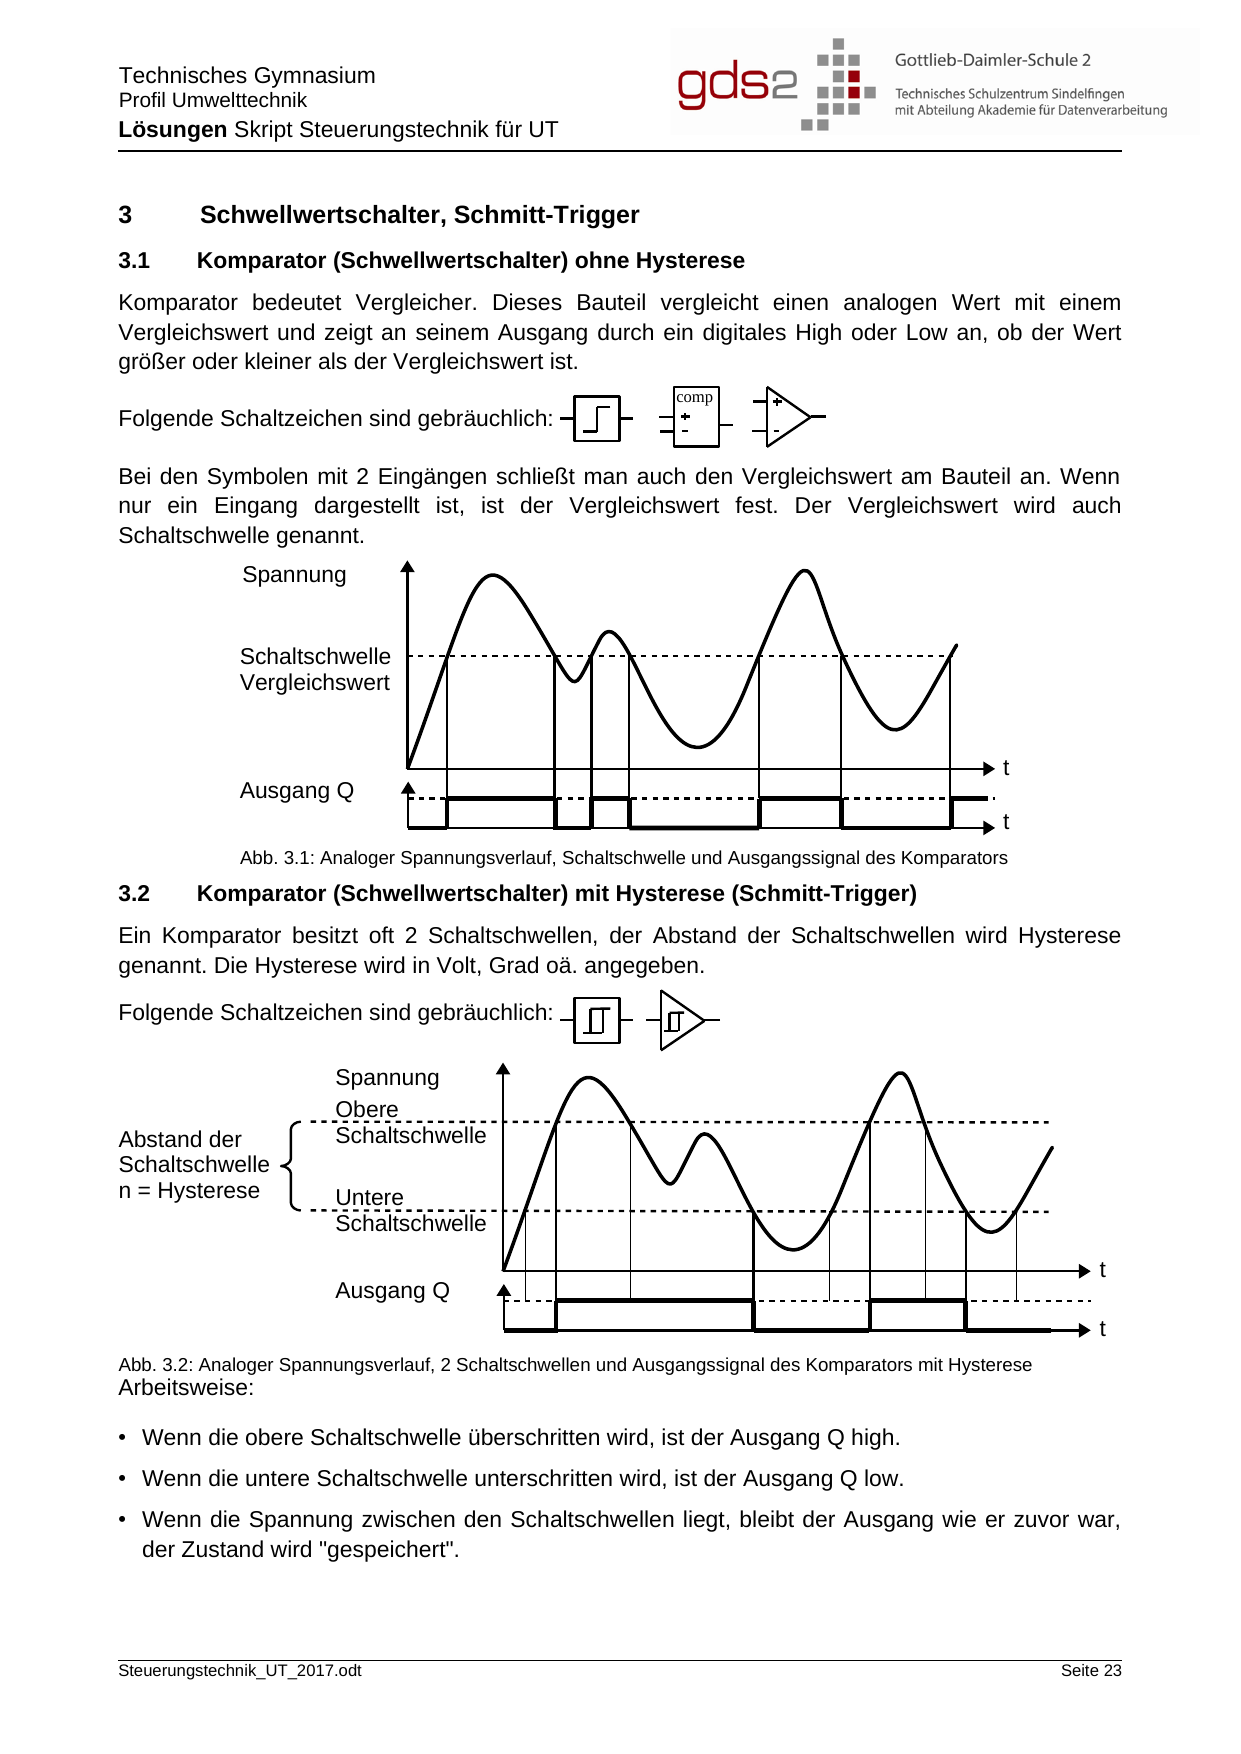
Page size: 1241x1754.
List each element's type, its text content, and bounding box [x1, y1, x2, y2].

text Bei den Symbolen mit 2 Eingängen schließt man auch den Vergleichswert am Bauteil an. Wenn nur ein Eingang dargestellt ist, ist der Vergleichswert fest. Der Vergleichswert wird auch Schaltschwelle genannt. [118, 459, 1122, 548]
subtitle Komparator (Schwellwertschalter) ohne Hysterese [118, 248, 1122, 273]
list Wenn die Spannung zwischen den Schaltschwellen liegt, bleibt der Ausgang wie er zuvor war, der Zustand wird "gespeichert". [118, 1502, 1122, 1564]
text Komparator bedeutet Vergleicher. Dieses Bauteil vergleicht einen analogen Wert mit einem Vergleichswert und zeigt an seinem Ausgang durch ein digitales High oder Low an, ob der Wert größer oder kleiner als der Vergleichswert ist. [118, 286, 1122, 374]
text [720, 387, 766, 447]
text Ein Komparator besitzt oft 2 Schaltschwellen, der Abstand der Schaltschwellen wird Hysterese genannt. Die Hysterese wird in Volt, Grad oä. angegeben. [118, 919, 1122, 978]
subtitle Komparator (Schwellwertschalter) mit Hysterese (Schmitt-Trigger) [118, 881, 1122, 907]
text Folgende Schaltzeichen sind gebräuchlich: [118, 387, 673, 447]
text Abb. 3.2: Analoger Spannungsverlauf, 2 Schaltschwellen und Ausgangssignal des Komparators mit Hysterese [118, 1075, 1119, 1375]
text [662, 994, 701, 1047]
text Folgende Schaltzeichen sind gebräuchlich: [118, 990, 660, 1051]
text Abb. 3.1: Analoger Spannungsverlauf, Schaltschwelle und Ausgangssignal des Komparators [240, 573, 1019, 868]
text [664, 990, 1122, 1051]
text Arbeitsweise: [118, 1371, 1122, 1401]
text [768, 390, 807, 444]
picture [670, 28, 1201, 135]
text [771, 387, 1122, 447]
subtitle Schwellwertschalter, Schmitt-Trigger [118, 201, 1122, 228]
list Wenn die obere Schaltschwelle überschritten wird, ist der Ausgang Q high. [118, 1425, 1122, 1450]
list Wenn die untere Schaltschwelle unterschritten wird, ist der Ausgang Q low. [118, 1462, 1122, 1493]
